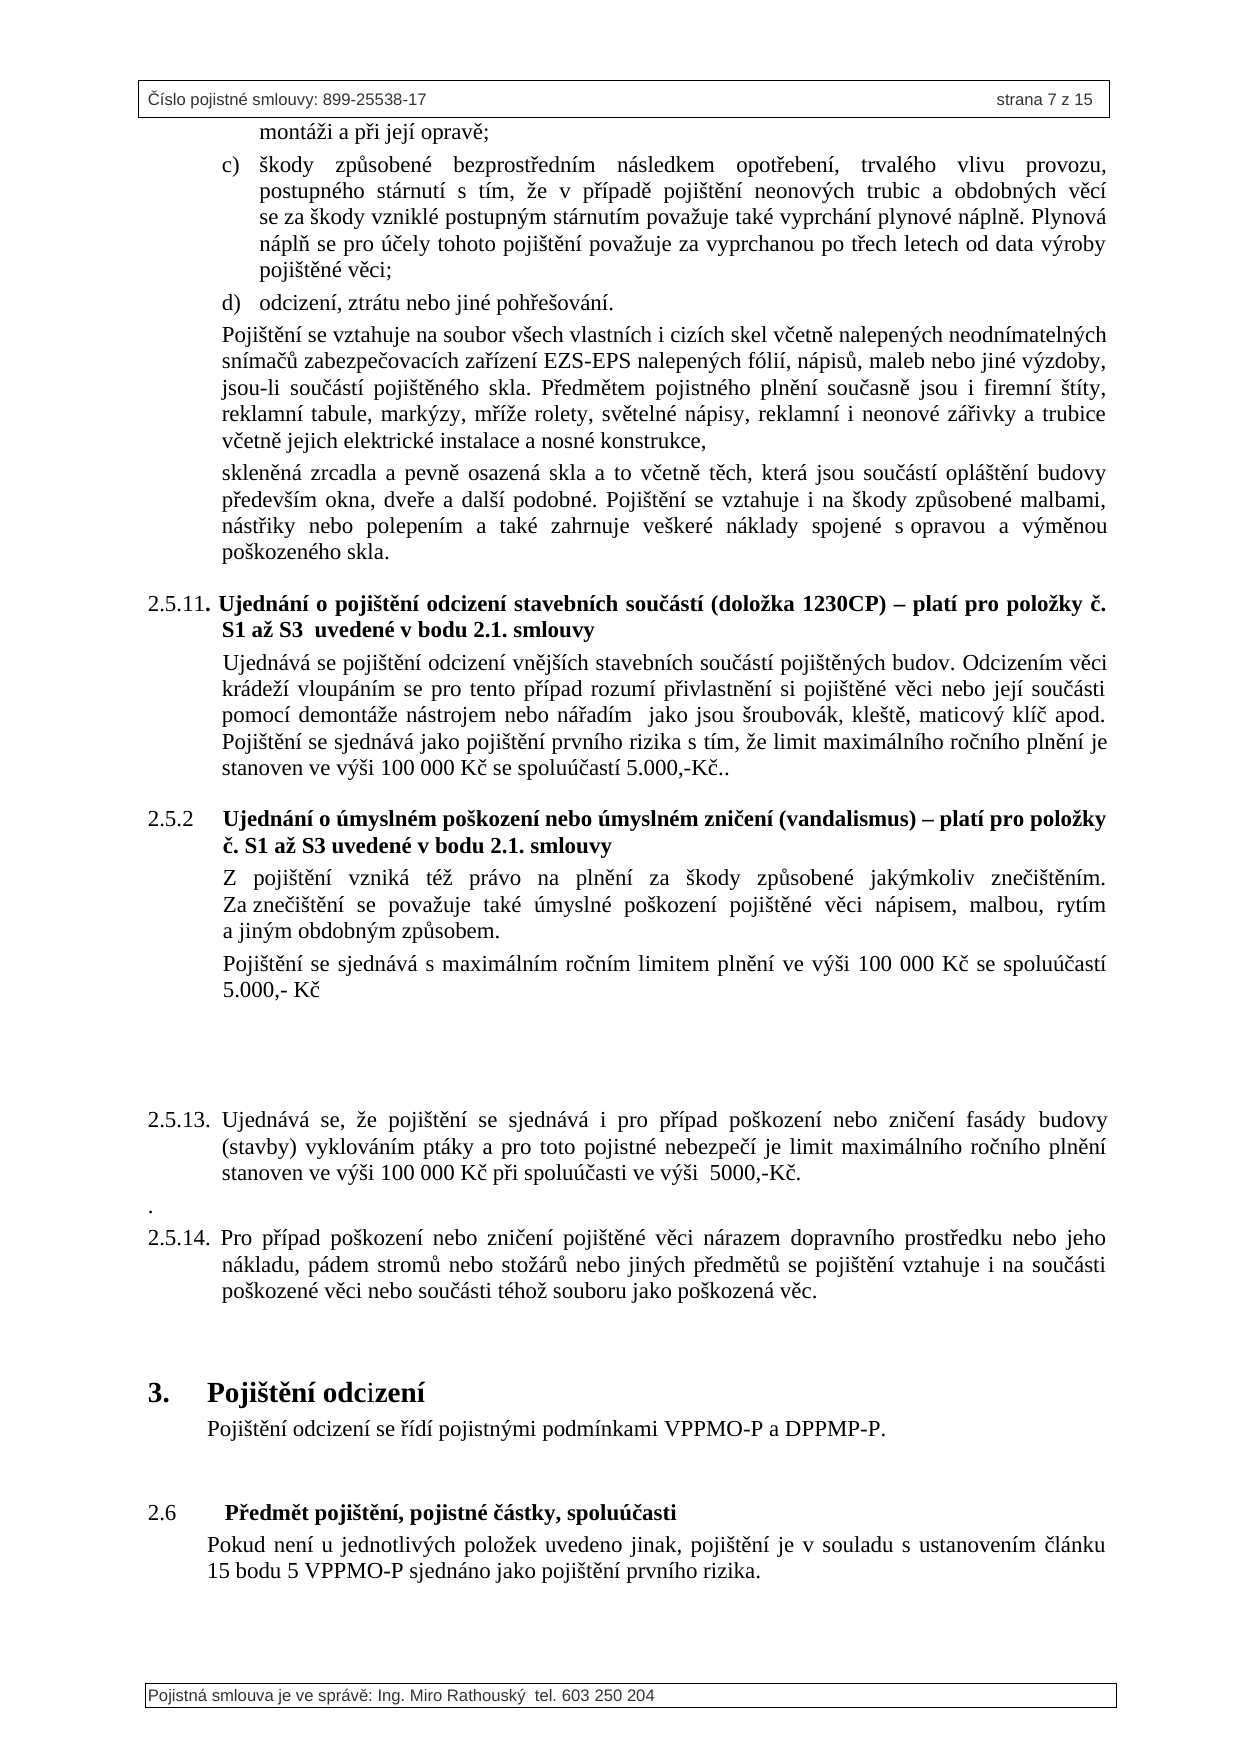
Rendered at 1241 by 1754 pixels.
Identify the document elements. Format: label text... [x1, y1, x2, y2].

list škody způsobené bezprostředním následkem opotřebení, trvalého vlivu provozu, postupného stárnutí s tím, že v případě pojištění neonových trubic a obdobných věcí se za škody vzniklé postupným stárnutím považuje také vyprchání plynové náplně. Plynová náplň se pro účely tohoto pojištění považuje za vyprchanou po třech letech od data výroby pojištěné věci; [222, 151, 1107, 282]
text skleněná zrcadla a pevně osazená skla a to včetně těch, která jsou součástí opláštění budovy především okna, dveře a další podobné. Pojištění se vztahuje i na škody způsobené malbami, nástřiky nebo polepením a také zahrnuje veškeré náklady spojené s opravou a výměnou poškozeného skla. [222, 459, 1107, 565]
text Pojištění odcizení se řídí pojistnými podmínkami VPPMO-P a DPPMP-P. [148, 1415, 1107, 1441]
text Ujednává se pojištění odcizení vnějších stavebních součástí pojištěných budov. Odcizením věci krádeží vloupáním se pro tento případ rozumí přivlastnění si pojištěné věci nebo její součásti pomocí demontáže nástrojem nebo nářadím jako jsou šroubovák, kleště, maticový klíč apod. Pojištění se sjednává jako pojištění prvního rizika s tím, že limit maximálního ročního plnění je stanoven ve výši 100 000 Kč se spoluúčastí 5.000,-Kč.. [222, 649, 1107, 780]
list montáži a při její opravě; [222, 118, 1107, 144]
list Pojištění odcizení [148, 1375, 1107, 1408]
subtitle Ujednání o úmyslném poškození nebo úmyslném zničení (vandalismus) – platí pro položky č. S1 až S3 uvedené v bodu 2.1. smlouvy [148, 805, 1107, 858]
text . [148, 1192, 1107, 1218]
text Z pojištění vzniká též právo na plnění za škody způsobené jakýmkoliv znečištěním. Za znečištění se považuje také úmyslné poškození pojištěné věci nápisem, malbou, rytím a jiným obdobným způsobem. [223, 864, 1107, 943]
text 2.5.14. Pro případ poškození nebo zničení pojištěné věci nárazem dopravního prostředku nebo jeho nákladu, pádem stromů nebo stožárů nebo jiných předmětů se pojištění vztahuje i na součásti poškozené věci nebo součásti téhož souboru jako poškozená věc. [148, 1224, 1107, 1303]
subtitle Předmět pojištění, pojistné částky, spoluúčasti [148, 1499, 1107, 1525]
text 2.5.13. Ujednává se, že pojištění se sjednává i pro případ poškození nebo zničení fasády budovy (stavby) vyklováním ptáky a pro toto pojistné nebezpečí je limit maximálního ročního plnění stanoven ve výši 100 000 Kč při spoluúčasti ve výši 5000,-Kč. [148, 1106, 1107, 1186]
subtitle 2.5.11. Ujednání o pojištění odcizení stavebních součástí (doložka 1230CP) – platí pro položky č. S1 až S3 uvedené v bodu 2.1. smlouvy [148, 590, 1107, 642]
list odcizení, ztrátu nebo jiné pohřešování. [222, 289, 1107, 315]
text Pojištění se sjednává s maximálním ročním limitem plnění ve výši 100 000 Kč se spoluúčastí 5.000,- Kč [223, 950, 1107, 1002]
text Pokud není u jednotlivých položek uvedeno jinak, pojištění je v souladu s ustanovením článku 15 bodu 5 VPPMO-P sjednáno jako pojištění prvního rizika. [207, 1531, 1107, 1584]
text Pojištění se vztahuje na soubor všech vlastních i cizích skel včetně nalepených neodnímatelných snímačů zabezpečovacích zařízení EZS-EPS nalepených fólií, nápisů, maleb nebo jiné výzdoby, jsou-li součástí pojištěného skla. Předmětem pojistného plnění současně jsou i firemní štíty, reklamní tabule, markýzy, mříže rolety, světelné nápisy, reklamní i neonové zářivky a trubice včetně jejich elektrické instalace a nosné konstrukce, [222, 321, 1107, 453]
